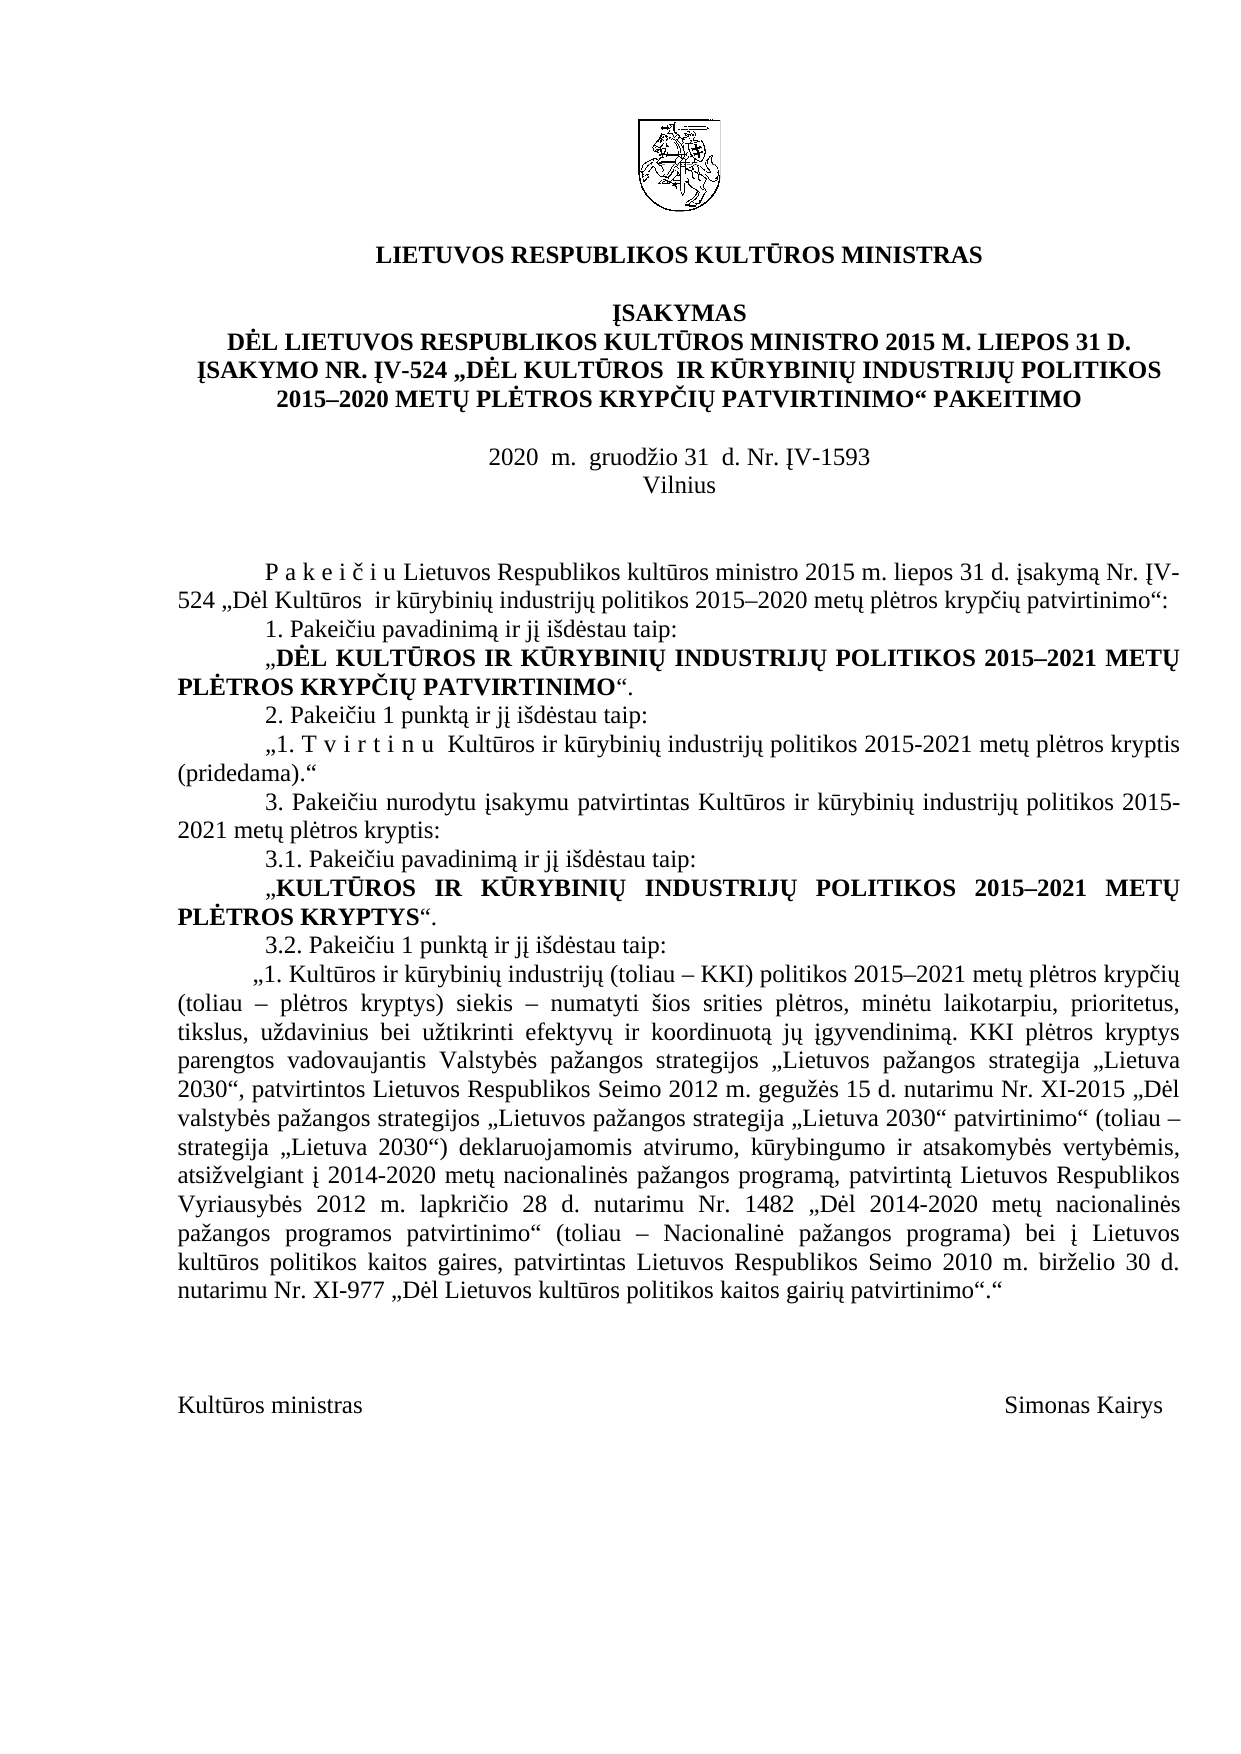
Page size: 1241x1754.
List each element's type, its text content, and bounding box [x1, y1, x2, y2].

text „1. Kultūros ir kūrybinių industrijų (toliau – KKI) politikos 2015–2021 metų plėtros krypčių (toliau – plėtros kryptys) siekis – numatyti šios srities plėtros, minėtu laikotarpiu, prioritetus, tikslus, uždavinius bei užtikrinti efektyvų ir koordinuotą jų įgyvendinimą. KKI plėtros kryptys parengtos vadovaujantis Valstybės pažangos strategijos „Lietuvos pažangos strategija „Lietuva 2030“, patvirtintos Lietuvos Respublikos Seimo 2012 m. gegužės 15 d. nutarimu Nr. XI-2015 „Dėl valstybės pažangos strategijos „Lietuvos pažangos strategija „Lietuva 2030“ patvirtinimo“ (toliau – strategija „Lietuva 2030“) deklaruojamomis atvirumo, kūrybingumo ir atsakomybės vertybėmis, atsižvelgiant į 2014-2020 metų nacionalinės pažangos programą, patvirtintą Lietuvos Respublikos Vyriausybės 2012 m. lapkričio 28 d. nutarimu Nr. 1482 „Dėl 2014-2020 metų nacionalinės pažangos programos patvirtinimo“ (toliau – Nacionalinė pažangos programa) bei į Lietuvos kultūros politikos kaitos gaires, patvirtintas Lietuvos Respublikos Seimo 2010 m. birželio 30 d. nutarimu Nr. XI-977 „Dėl Lietuvos kultūros politikos kaitos gairių patvirtinimo“.“ [177, 959, 1181, 1304]
text 3.2. Pakeičiu 1 punktą ir jį išdėstau taip: [177, 930, 1181, 959]
text 1. Pakeičiu pavadinimą ir jį išdėstau taip: [177, 614, 1181, 643]
text 3.1. Pakeičiu pavadinimą ir jį išdėstau taip: [177, 844, 1181, 873]
text „KULTŪROS IR KŪRYBINIŲ INDUSTRIJŲ politikos 2015–2021 METŲ PLĖTROS KRYPTYS“. [177, 873, 1181, 930]
text 2. Pakeičiu 1 punktą ir jį išdėstau taip: [177, 700, 1181, 729]
text Kultūros ministras Simonas Kairys [177, 1390, 1181, 1419]
text 3. Pakeičiu nurodytu įsakymu patvirtintas Kultūros ir kūrybinių industrijų politikos 2015-2021 metų plėtros kryptis: [177, 787, 1181, 844]
text LIETUVOS RESPUBLIKOS KULTŪROS MINISTRAS [177, 240, 1181, 269]
text P a k e i č i u Lietuvos Respublikos kultūros ministro 2015 m. liepos 31 d. įsakymą Nr. ĮV-524 „Dėl Kultūros ir kūrybinių industrijų politikos 2015–2020 metų plėtros krypčių patvirtinimo“: [177, 557, 1181, 614]
text ĮSAKYMAS [177, 298, 1181, 327]
text „DĖL KULTŪROS IR KŪRYBINIŲ INDUSTRIJŲ politikos 2015–2021 METŲ PLĖTROS KRYPČIŲ PATVIRTINIMO“. [177, 643, 1181, 700]
text DĖL LIETUVOS RESPUBLIKOS KULTŪROS MINISTRO 2015 M. LIEPOS 31 D. ĮSAKYMO NR. ĮV-524 „DĖL KULTŪROS IR KŪRYBINIŲ INDUSTRIJŲ politikos 2015–2020 METŲ PLĖTROS KRYPČIŲ PATVIRTINIMO“ PAKEITIMO [177, 327, 1181, 413]
text 2020 m. gruodžio 31 d. Nr. ĮV-1593 [177, 442, 1181, 470]
text Vilnius [177, 470, 1181, 499]
text „1. T virtinu Kultūros ir kūrybinių industrijų politikos 2015-2021 metų plėtros kryptis (pridedama).“ [177, 729, 1181, 787]
